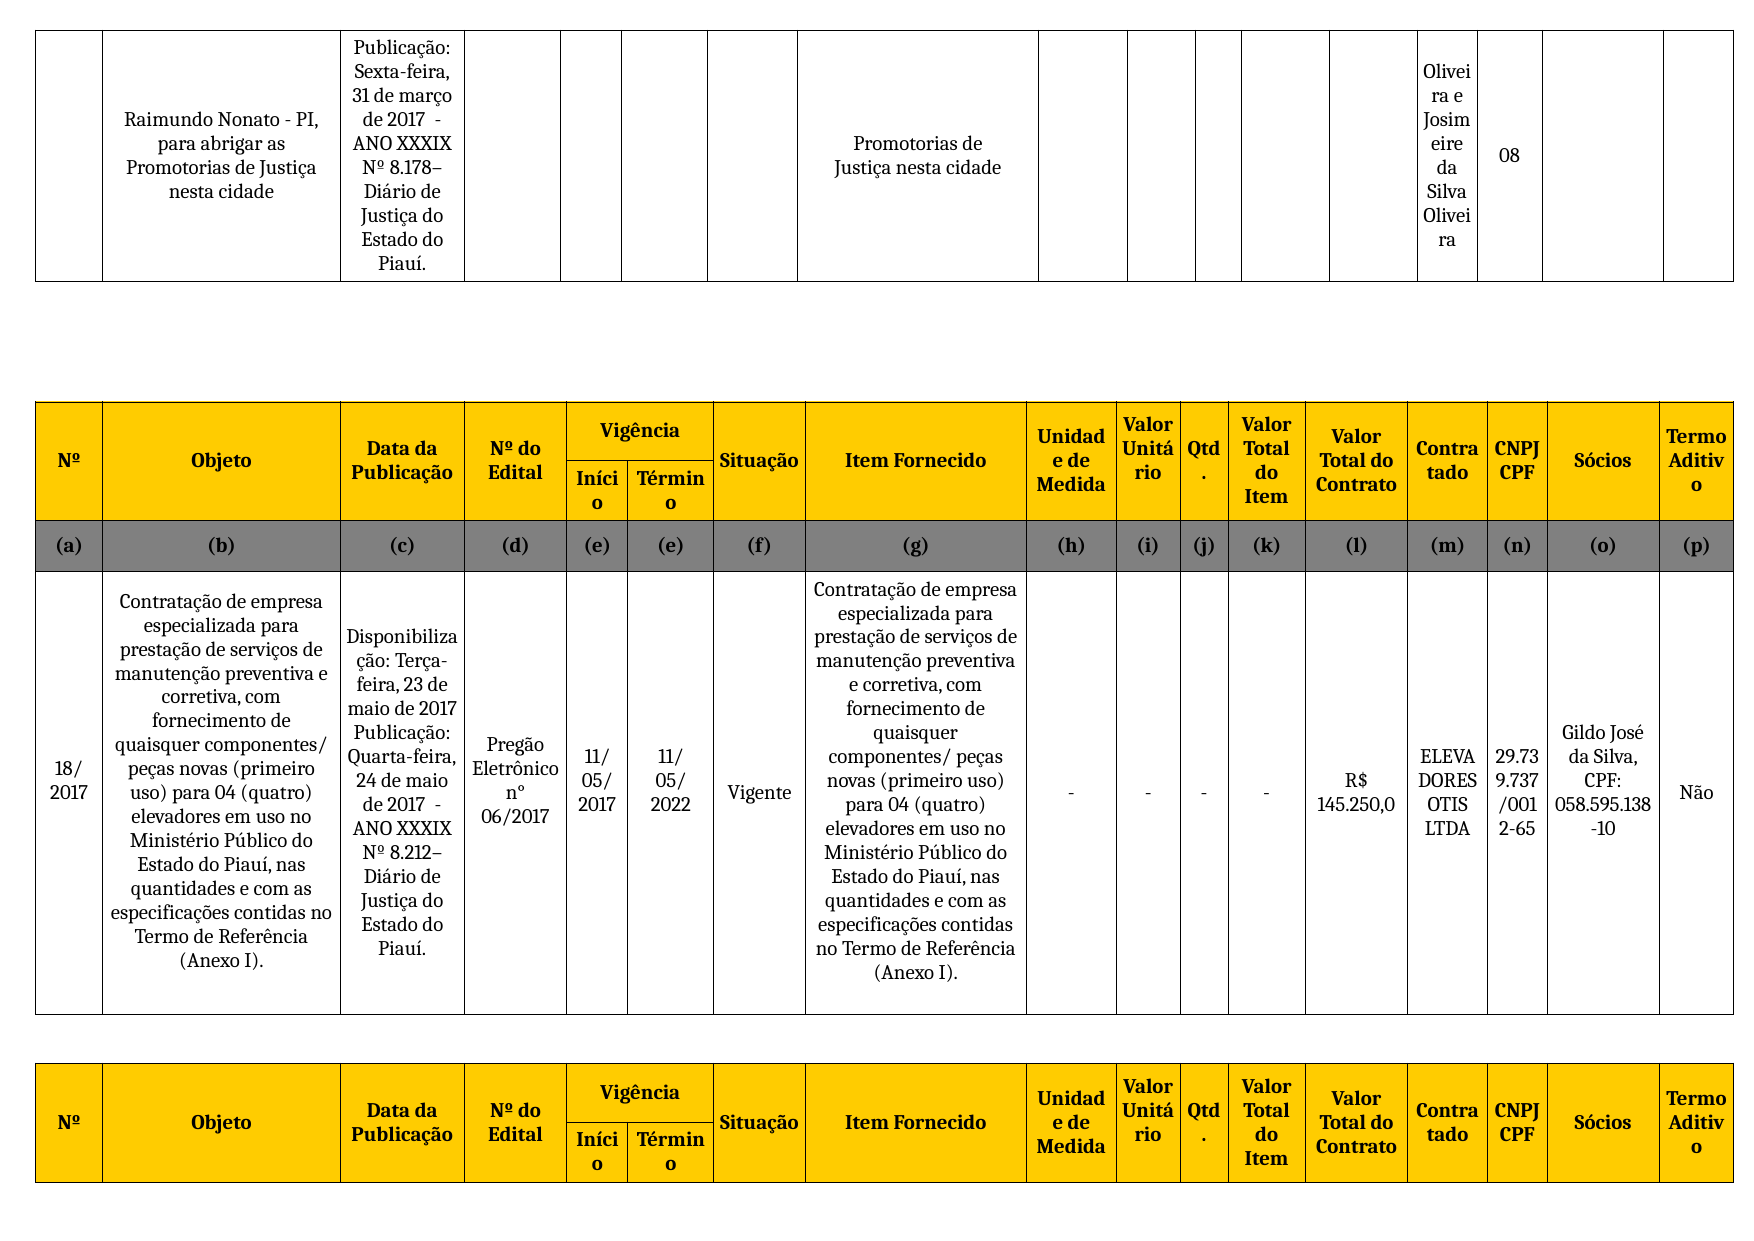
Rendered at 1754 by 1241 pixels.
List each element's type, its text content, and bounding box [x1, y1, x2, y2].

table_cell Publicação: Sexta-feira, 31 de março de 2017 - ANO XXXIX Nº 8.178– Diário de Justiça do Estado do Piauí. [341, 31, 464, 281]
table_cell Raimundo Nonato - PI, para abrigar as Promotorias de Justiça nesta cidade [103, 31, 340, 281]
table_cell - [1117, 572, 1180, 1014]
table_header Situação [714, 1064, 805, 1182]
table_header Unidade de Medida [1027, 403, 1116, 520]
table_cell (p) [1660, 521, 1733, 571]
table_cell [622, 31, 707, 281]
table_cell [1330, 31, 1417, 281]
table_header CNPJ CPF [1488, 403, 1547, 520]
table_cell Pregão Eletrônico n° 06/2017 [465, 572, 566, 1014]
table_cell [708, 31, 797, 281]
table_cell Término [628, 1123, 713, 1182]
table_header Unidade de Medida [1027, 1064, 1116, 1182]
table_header Item Fornecido [806, 1064, 1026, 1182]
table_header Situação [714, 403, 805, 520]
table_cell Contratação de empresa especializada para prestação de serviços de manutenção preventiva e corretiva, com fornecimento de quaisquer componentes/ peças novas (primeiro uso) para 04 (quatro) elevadores em uso no Ministério Público do Estado do Piauí, nas quantidades e com as especificações contidas no Termo de Referência (Anexo I). [806, 572, 1026, 1014]
table_cell [1128, 31, 1195, 281]
table_cell (h) [1027, 521, 1116, 571]
table_cell (k) [1229, 521, 1305, 571]
table_cell (g) [806, 521, 1026, 571]
table_cell - [1229, 572, 1305, 1014]
table_header Nº [36, 403, 102, 520]
table_header CNPJ CPF [1488, 1064, 1547, 1182]
table_cell [1196, 31, 1241, 281]
table_header Contratado [1408, 1064, 1487, 1182]
table_cell - [1242, 31, 1329, 281]
table_header Objeto [103, 403, 340, 520]
table_header Objeto [103, 1064, 340, 1182]
table_cell (d) [465, 521, 566, 571]
table_header Valor Unitário [1117, 403, 1180, 520]
table_cell Gildo José da Silva, CPF: 058.595.138-10 [1548, 572, 1659, 1014]
table_cell [465, 31, 560, 281]
table_cell [561, 31, 621, 281]
table_cell (o) [1548, 521, 1659, 571]
table_cell Disponibilização: Terça-feira, 23 de maio de 2017 Publicação: Quarta-feira, 24 de maio de 2017 - ANO XXXIX Nº 8.212– Diário de Justiça do Estado do Piauí. [341, 572, 464, 1014]
table_cell - [1027, 572, 1116, 1014]
table_cell [1664, 31, 1733, 281]
table_header Nº do Edital [465, 1064, 566, 1182]
table_header Sócios [1548, 1064, 1659, 1182]
table_cell (i) [1117, 521, 1180, 571]
table_cell Início [567, 461, 627, 520]
table_cell R$ 145.250,0 [1306, 572, 1407, 1014]
table_header Nº do Edital [465, 403, 566, 520]
table_header Contratado [1408, 403, 1487, 520]
table_cell [1039, 31, 1127, 281]
table_cell Término [628, 461, 713, 520]
table_header Termo Aditivo [1660, 403, 1733, 520]
table_header Vigência [567, 403, 713, 460]
table_cell [36, 31, 102, 281]
table_header Nº [36, 1064, 102, 1182]
table_header Valor Total do Item [1229, 403, 1305, 520]
table_header Data da Publicação [341, 403, 464, 520]
table_cell (l) [1306, 521, 1407, 571]
table_cell (c) [341, 521, 464, 571]
table_cell - [1543, 31, 1663, 281]
table_header Data da Publicação [341, 1064, 464, 1182]
table_cell (m) [1408, 521, 1487, 571]
table_cell 29.739.737/0012-65 [1488, 572, 1547, 1014]
table_cell 18/ 2017 [36, 572, 102, 1014]
table_cell (e) [567, 521, 627, 571]
table_cell 11/ 05/ 2022 [628, 572, 713, 1014]
table_cell Contratação de empresa especializada para prestação de serviços de manutenção preventiva e corretiva, com fornecimento de quaisquer componentes/ peças novas (primeiro uso) para 04 (quatro) elevadores em uso no Ministério Público do Estado do Piauí, nas quantidades e com as especificações contidas no Termo de Referência (Anexo I). [103, 572, 340, 1014]
table_cell Oliveira e Josimeire da Silva Oliveira [1418, 31, 1477, 281]
table_header Valor Total do Item [1229, 1064, 1305, 1182]
table_header Termo Aditivo [1660, 1064, 1733, 1182]
table_cell Promotorias de Justiça nesta cidade [798, 31, 1038, 281]
table_cell (a) [36, 521, 102, 571]
table_cell 08 [1478, 31, 1542, 281]
table_header Qtd. [1181, 403, 1228, 520]
table_cell - [1181, 572, 1228, 1014]
table_header Valor Total do Contrato [1306, 403, 1407, 520]
table_cell (j) [1181, 521, 1228, 571]
table_cell (n) [1488, 521, 1547, 571]
table_cell Não [1660, 572, 1733, 1014]
table_cell (f) [714, 521, 805, 571]
table_cell (e) [628, 521, 713, 571]
table_cell Vigente [714, 572, 805, 1014]
table_cell (b) [103, 521, 340, 571]
table_header Qtd. [1181, 1064, 1228, 1182]
table_header Sócios [1548, 403, 1659, 520]
table_header Item Fornecido [806, 403, 1026, 520]
table_header Vigência [567, 1064, 713, 1122]
table_header Valor Total do Contrato [1306, 1064, 1407, 1182]
table_cell Início [567, 1123, 627, 1182]
table_cell 11/ 05/ 2017 [567, 572, 627, 1014]
table_cell ELEVADORES OTIS LTDA [1408, 572, 1487, 1014]
table_header Valor Unitário [1117, 1064, 1180, 1182]
